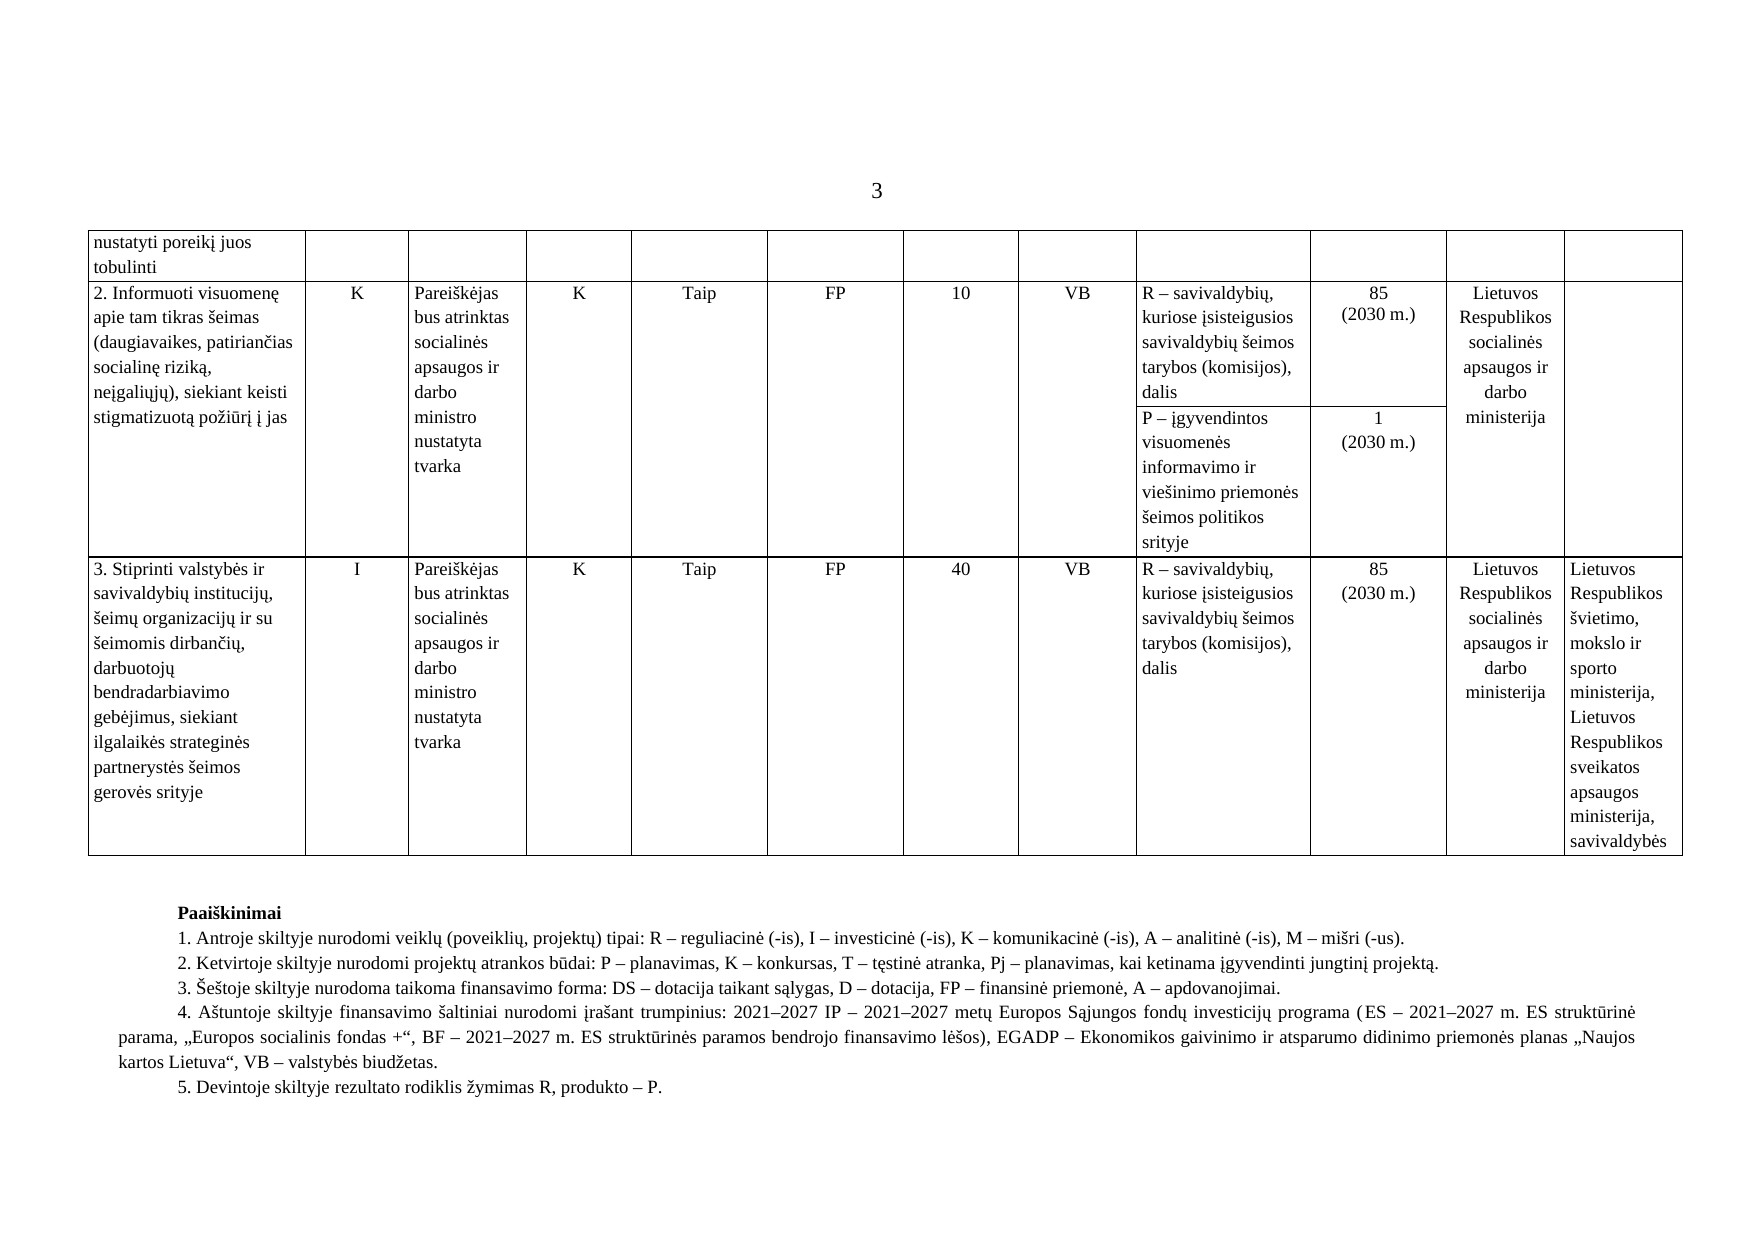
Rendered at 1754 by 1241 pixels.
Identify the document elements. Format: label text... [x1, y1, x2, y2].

text 2. Ketvirtoje skiltyje nurodomi projektų atrankos būdai: P – planavimas, K – konkursas, T – tęstinė atranka, Pj – planavimas, kai ketinama įgyvendinti jungtinį projektą. [118, 952, 1636, 973]
table_cell R – savivaldybių, kuriose įsisteigusios savivaldybių šeimos tarybos (komisijos), dalis [1137, 282, 1310, 406]
table_cell VB [1019, 558, 1136, 855]
table_cell [1137, 231, 1310, 281]
table_cell 85 (2030 m.) [1311, 558, 1446, 855]
table_cell FP [768, 282, 903, 556]
table_cell [1447, 231, 1564, 281]
table_cell I [306, 558, 408, 855]
table_cell K [527, 558, 631, 855]
table_cell Lietuvos Respublikos socialinės apsaugos ir darbo ministerija [1447, 282, 1564, 556]
text 1. Antroje skiltyje nurodomi veiklų (poveiklių, projektų) tipai: R – reguliacinė (-is), I – investicinė (-is), K – komunikacinė (-is), A – analitinė (-is), M – mišri (-us). [118, 927, 1636, 949]
table_cell [1565, 282, 1682, 556]
table_cell Taip [632, 558, 767, 855]
text 3. Šeštoje skiltyje nurodoma taikoma finansavimo forma: DS – dotacija taikant sąlygas, D – dotacija, FP – finansinė priemonė, A – apdovanojimai. [118, 977, 1636, 998]
table_cell [527, 231, 631, 281]
table_cell R – savivaldybių, kuriose įsisteigusios savivaldybių šeimos tarybos (komisijos), dalis [1137, 558, 1310, 855]
text Paaiškinimai [118, 902, 1636, 924]
table_cell [904, 231, 1018, 281]
table_cell 10 [904, 282, 1018, 556]
table_cell [768, 231, 903, 281]
table_cell K [306, 282, 408, 556]
table_cell [1311, 231, 1446, 281]
table_cell FP [768, 558, 903, 855]
table_cell Pareiškėjas bus atrinktas socialinės apsaugos ir darbo ministro nustatyta tvarka [409, 282, 526, 556]
table_cell 1 (2030 m.) [1311, 407, 1446, 556]
text 4. Aštuntoje skiltyje finansavimo šaltiniai nurodomi įrašant trumpinius: 2021–2027 IP – 2021–2027 metų Europos Sąjungos fondų investicijų programa (ES – 2021–2027 m. ES struktūrinė parama, „Europos socialinis fondas +“, BF – 2021–2027 m. ES struktūrinės paramos bendrojo finansavimo lėšos), EGADP – Ekonomikos gaivinimo ir atsparumo didinimo priemonės planas „Naujos kartos Lietuva“, VB – valstybės biudžetas. [118, 1001, 1636, 1073]
table_cell K [527, 282, 631, 556]
text 5. Devintoje skiltyje rezultato rodiklis žymimas R, produkto – P. [118, 1076, 1636, 1097]
table_cell [409, 231, 526, 281]
table_cell 85 (2030 m.) [1311, 282, 1446, 406]
table_cell [306, 231, 408, 281]
table_cell 2. Informuoti visuomenę apie tam tikras šeimas (daugiavaikes, patiriančias socialinę riziką, neįgaliųjų), siekiant keisti stigmatizuotą požiūrį į jas [89, 282, 305, 556]
table_cell Lietuvos Respublikos socialinės apsaugos ir darbo ministerija [1447, 558, 1564, 855]
table_cell P – įgyvendintos visuomenės informavimo ir viešinimo priemonės šeimos politikos srityje [1137, 407, 1310, 556]
table_cell VB [1019, 282, 1136, 556]
table_cell Pareiškėjas bus atrinktas socialinės apsaugos ir darbo ministro nustatyta tvarka [409, 558, 526, 855]
table_cell Taip [632, 282, 767, 556]
table_cell [632, 231, 767, 281]
table_cell 3. Stiprinti valstybės ir savivaldybių institucijų, šeimų organizacijų ir su šeimomis dirbančių, darbuotojų bendradarbiavimo gebėjimus, siekiant ilgalaikės strateginės partnerystės šeimos gerovės srityje [89, 558, 305, 855]
table_cell [1565, 231, 1682, 281]
table_cell [1019, 231, 1136, 281]
table_cell nustatyti poreikį juos tobulinti [89, 231, 305, 281]
table_cell Lietuvos Respublikos švietimo, mokslo ir sporto ministerija, Lietuvos Respublikos sveikatos apsaugos ministerija, savivaldybės [1565, 558, 1682, 855]
table_cell 40 [904, 558, 1018, 855]
